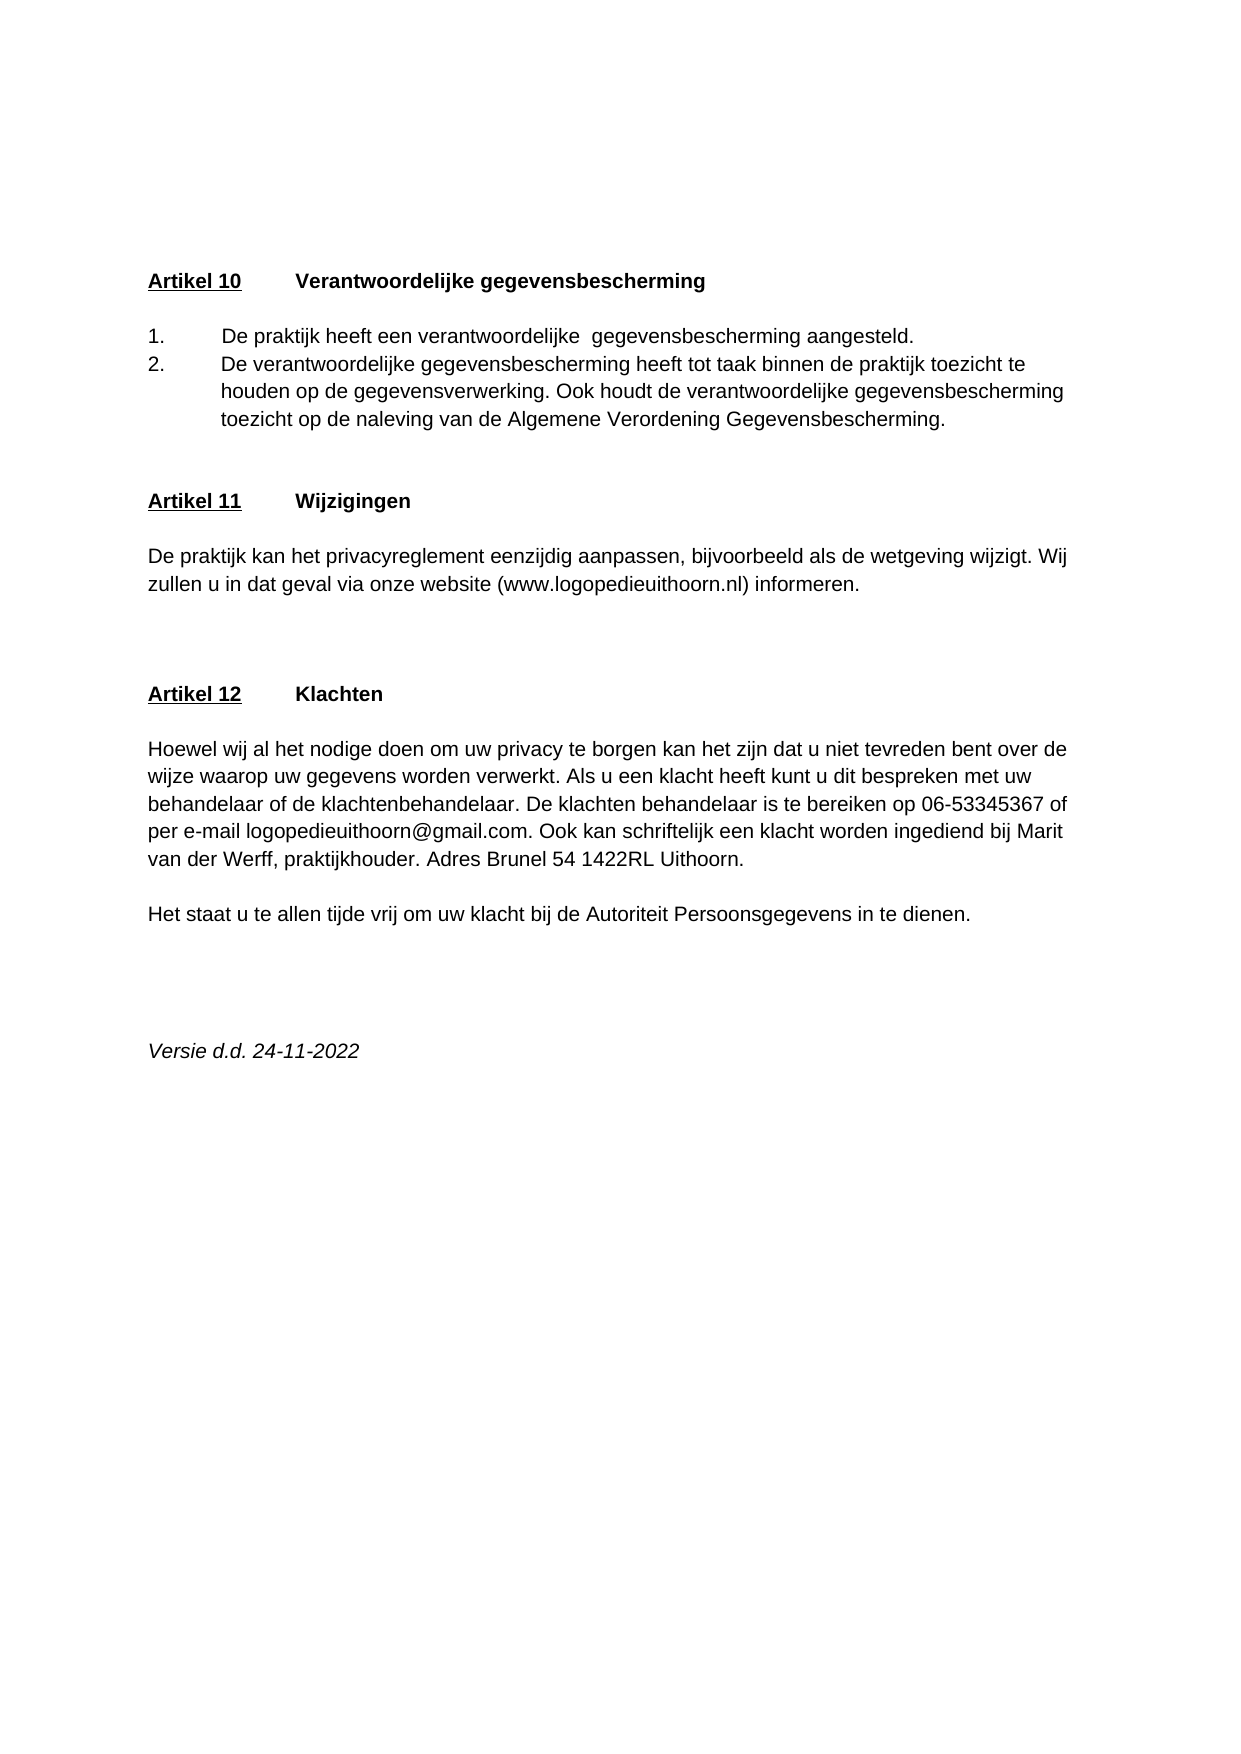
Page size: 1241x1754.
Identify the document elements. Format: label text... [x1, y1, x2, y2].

text Het staat u te allen tijde vrij om uw klacht bij de Autoriteit Persoonsgegevens in te dienen. [148, 902, 1093, 926]
text Hoewel wij al het nodige doen om uw privacy te borgen kan het zijn dat u niet tevreden bent over de wijze waarop uw gegevens worden verwerkt. Als u een klacht heeft kunt u dit bespreken met uw behandelaar of de klachtenbehandelaar. De klachten behandelaar is te bereiken op 06-53345367 of per e-mail logopedieuithoorn@gmail.com. Ook kan schriftelijk een klacht worden ingediend bij Marit van der Werff, praktijkhouder. Adres Brunel 54 1422RL Uithoorn. [148, 737, 1093, 871]
text Artikel 10 Verantwoordelijke gegevensbescherming [148, 269, 1093, 293]
text 1. De praktijk heeft een verantwoordelijke gegevensbescherming aangesteld. [148, 324, 1093, 348]
text De praktijk kan het privacyreglement eenzijdig aanpassen, bijvoorbeeld als de wetgeving wijzigt. Wij zullen u in dat geval via onze website (www.logopedieuithoorn.nl) informeren. [148, 544, 1093, 596]
text Artikel 11 Wijzigingen [148, 489, 1093, 513]
text 2. De verantwoordelijke gegevensbescherming heeft tot taak binnen de praktijk toezicht te houden op de gegevensverwerking. Ook houdt de verantwoordelijke gegevensbescherming toezicht op de naleving van de Algemene Verordening Gegevensbescherming. [148, 352, 1093, 431]
text Artikel 12 Klachten [148, 682, 1093, 706]
text Versie d.d. 24-11-2022 [148, 1039, 1093, 1063]
